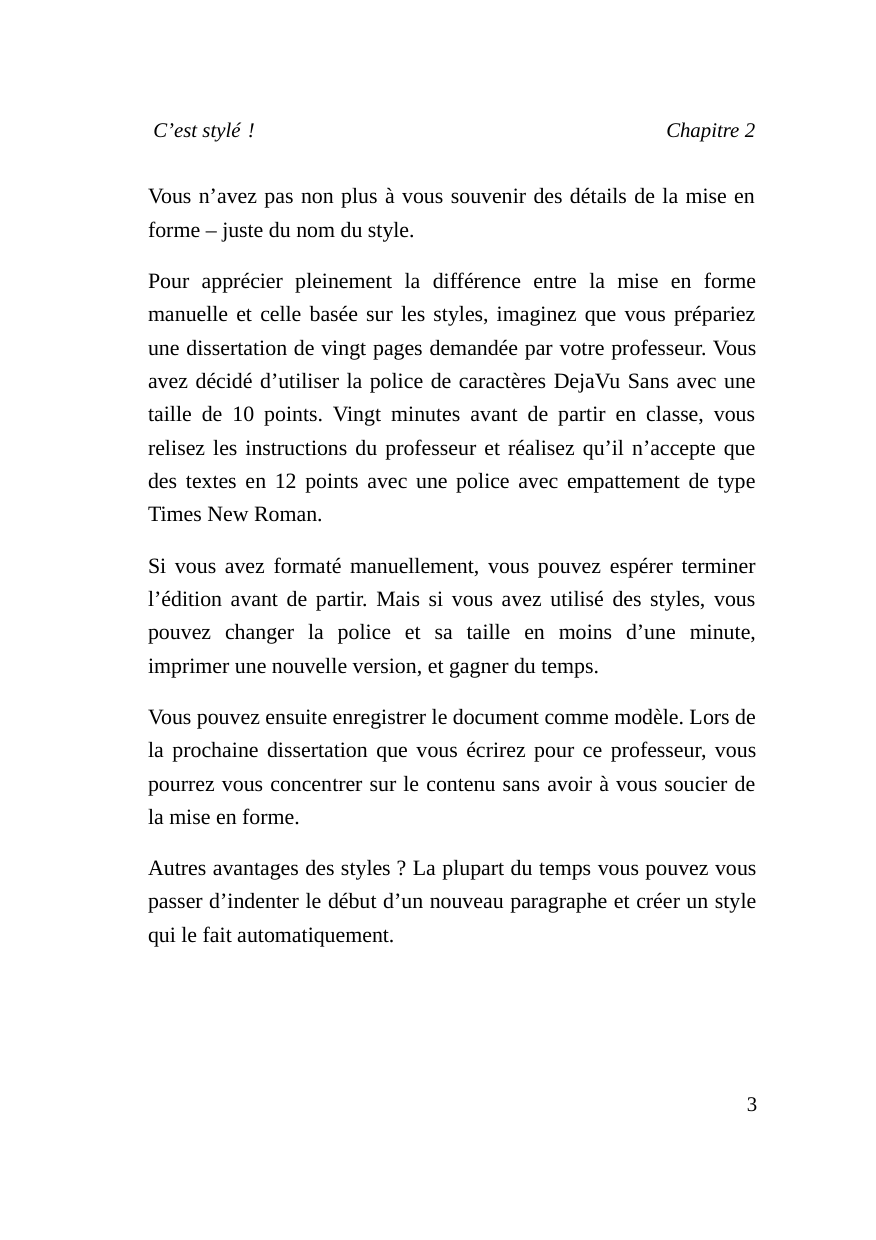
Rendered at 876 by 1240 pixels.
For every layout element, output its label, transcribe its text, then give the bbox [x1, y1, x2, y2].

text Si vous avez formaté manuellement, vous pouvez espérer terminer l’édition avant de partir. Mais si vous avez utilisé des styles, vous pouvez changer la police et sa taille en moins d’une minute, imprimer une nouvelle version, et gagner du temps. [148, 546, 757, 680]
text Autres avantages des styles ? La plupart du temps vous pouvez vous passer d’indenter le début d’un nouveau paragraphe et créer un style qui le fait automatiquement. [148, 849, 757, 949]
text Vous n’avez pas non plus à vous souvenir des détails de la mise en forme – juste du nom du style. [148, 177, 757, 244]
text Pour apprécier pleinement la différence entre la mise en forme manuelle et celle basée sur les styles, imaginez que vous prépariez une dissertation de vingt pages demandée par votre professeur. Vous avez décidé d’utiliser la police de caractères DejaVu Sans avec une taille de 10 points. Vingt minutes avant de partir en classe, vous relisez les instructions du professeur et réalisez qu’il n’accepte que des textes en 12 points avec une police avec empattement de type Times New Roman. [148, 262, 757, 528]
text Vous pouvez ensuite enregistrer le document comme modèle. Lors de la prochaine dissertation que vous écrirez pour ce professeur, vous pourrez vous concentrer sur le contenu sans avoir à vous soucier de la mise en forme. [148, 698, 757, 831]
